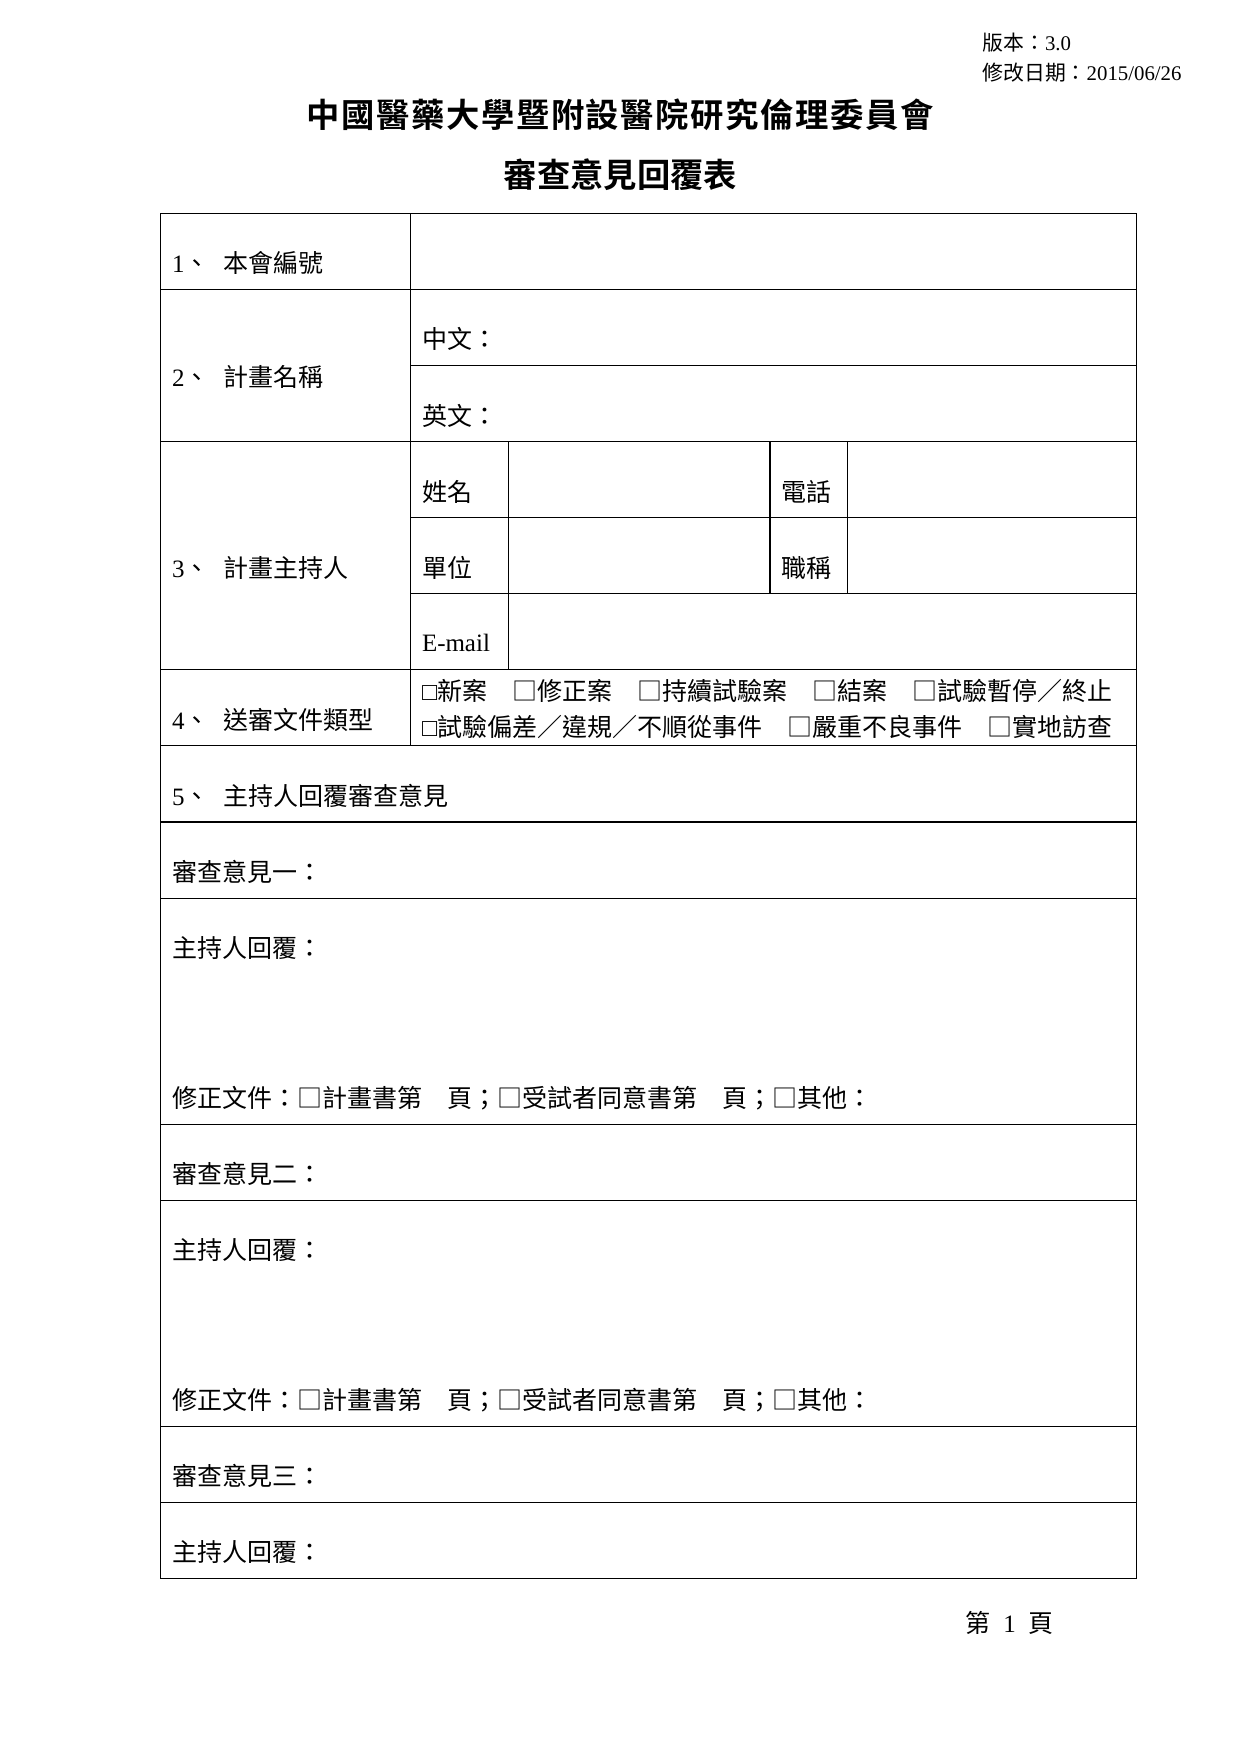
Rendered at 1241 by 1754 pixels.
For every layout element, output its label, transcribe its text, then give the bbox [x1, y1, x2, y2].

table_cell 英文： [411, 366, 1136, 441]
table_cell 主持人回覆： 修正文件：□計畫書第 頁；□受試者同意書第 頁；□其他： [161, 899, 1136, 1123]
table_cell E-mail [411, 594, 508, 669]
table_cell 主持人回覆： 修正文件：□計畫書第 頁；□受試者同意書第 頁；□其他： [161, 1201, 1136, 1426]
table_cell 審查意見二： [161, 1125, 1136, 1199]
table_cell 單位 [411, 518, 508, 593]
table_cell 審查意見一： [161, 823, 1136, 897]
table_cell 中文： [411, 290, 1136, 365]
table_cell 職稱 [771, 518, 847, 593]
table_cell 主持人回覆： [161, 1503, 1136, 1578]
table_cell [509, 594, 1136, 669]
table_cell □新案 □修正案 □持續試驗案 □結案 □試驗暫停／終止 □試驗偏差／違規／不順從事件 □嚴重不良事件 □實地訪查 [411, 670, 1136, 745]
table_cell 計畫名稱 [161, 290, 410, 441]
table_cell [848, 442, 1136, 517]
table_cell 計畫主持人 [161, 442, 410, 669]
table_cell [509, 518, 769, 593]
table_cell 主持人回覆審查意見 [161, 746, 1136, 821]
table_header [411, 214, 1136, 289]
table_header 本會編號 [161, 214, 410, 289]
table_cell [509, 442, 769, 517]
table_cell [848, 518, 1136, 593]
table_cell 電話 [771, 442, 847, 517]
table_cell 送審文件類型 [161, 670, 410, 745]
table_cell 姓名 [411, 442, 508, 517]
table_cell 審查意見三： [161, 1427, 1136, 1502]
